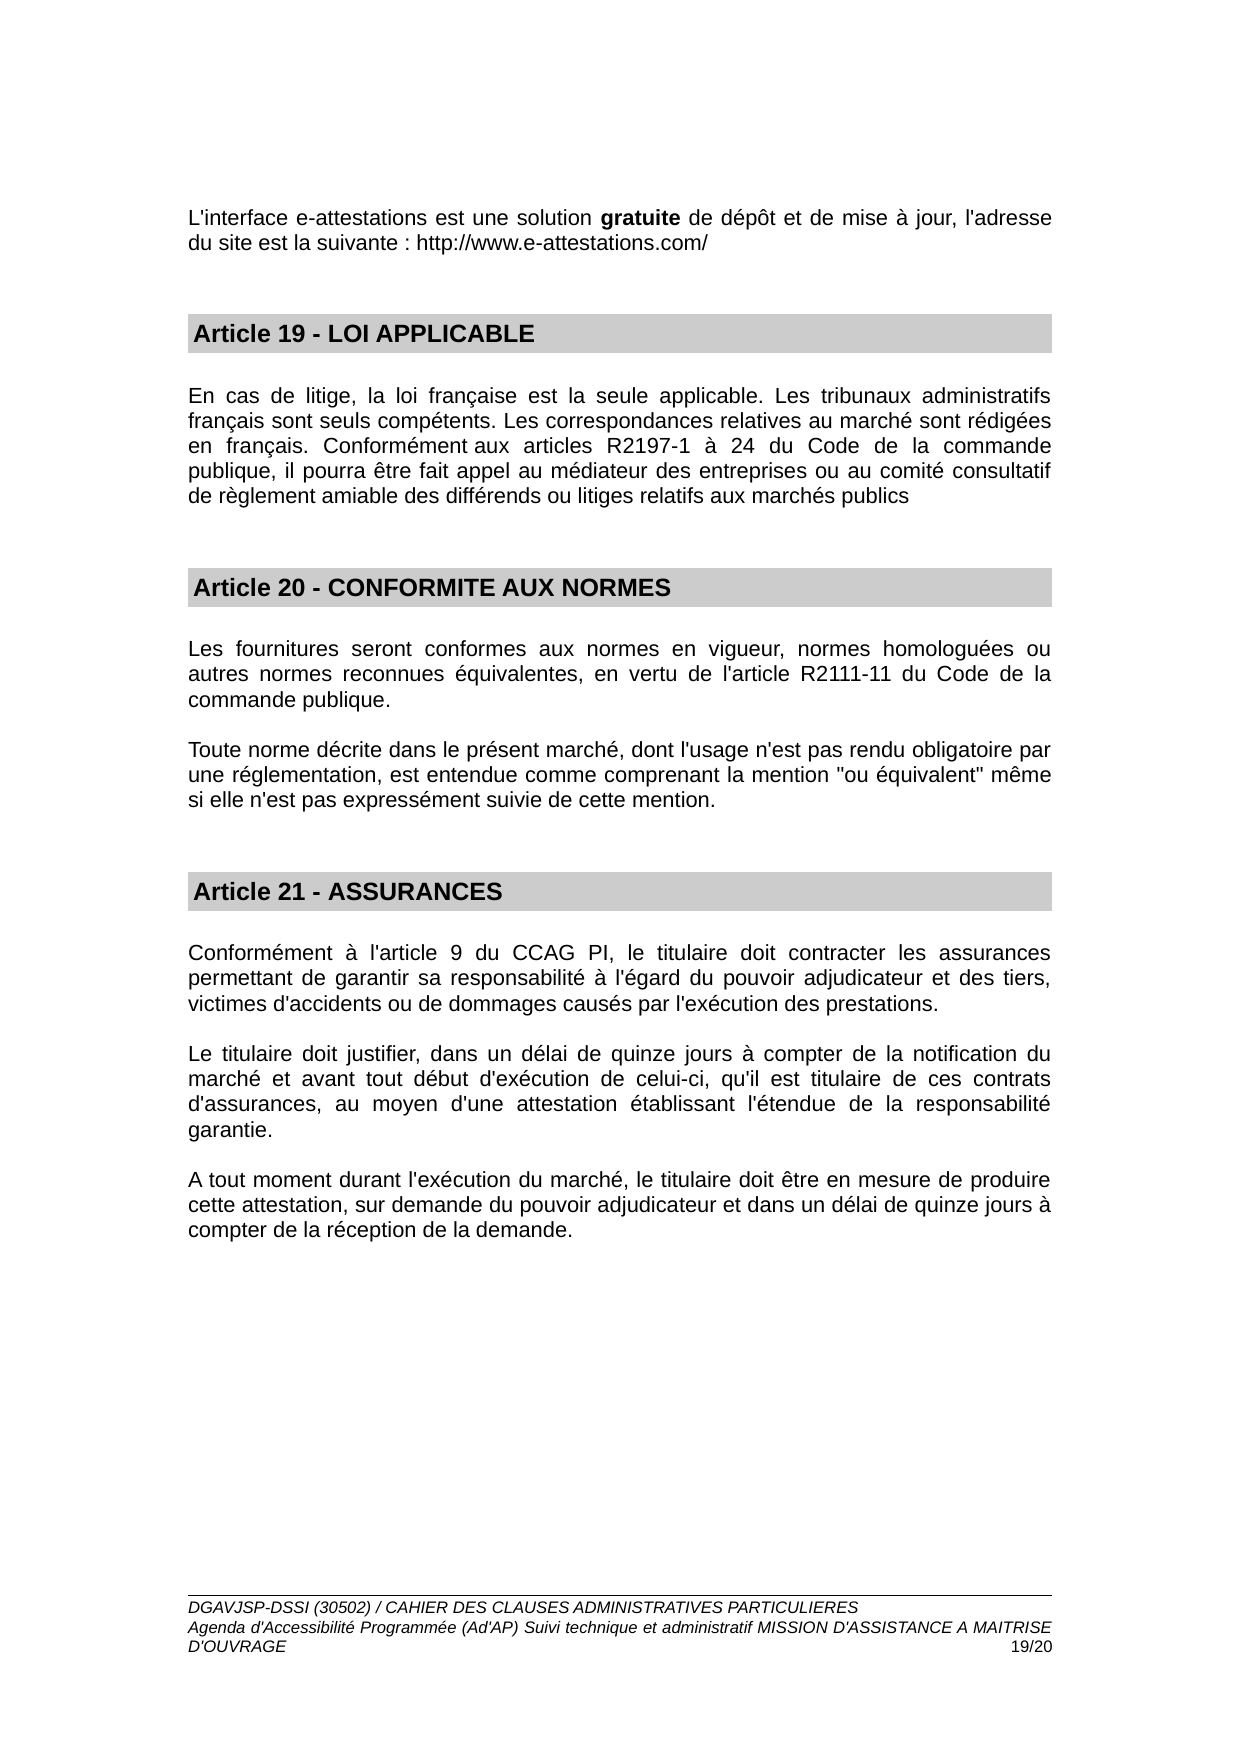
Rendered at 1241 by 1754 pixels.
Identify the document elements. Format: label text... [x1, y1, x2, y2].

text Conformément à l'article 9 du CCAG PI, le titulaire doit contracter les assurances permettant de garantir sa responsabilité à l'égard du pouvoir adjudicateur et des tiers, victimes d'accidents ou de dommages causés par l'exécution des prestations. [188, 940, 1052, 1016]
text Toute norme décrite dans le présent marché, dont l'usage n'est pas rendu obligatoire par une réglementation, est entendue comme comprenant la mention "ou équivalent" même si elle n'est pas expressément suivie de cette mention. [188, 737, 1052, 812]
text L'interface e-attestations est une solution gratuite de dépôt et de mise à jour, l'adresse du site est la suivante : http://www.e-attestations.com/ [188, 204, 1052, 255]
subtitle ASSURANCES [190, 874, 1050, 908]
text En cas de litige, la loi française est la seule applicable. Les tribunaux administratifs français sont seuls compétents. Les correspondances relatives au marché sont rédigées en français. Conformément aux articles R2197-1 à 24 du Code de la commande publique, il pourra être fait appel au médiateur des entreprises ou au comité consultatif de règlement amiable des différends ou litiges relatifs aux marchés publics [188, 382, 1052, 508]
text A tout moment durant l'exécution du marché, le titulaire doit être en mesure de produire cette attestation, sur demande du pouvoir adjudicateur et dans un délai de quinze jours à compter de la réception de la demande. [188, 1167, 1052, 1242]
text Les fournitures seront conformes aux normes en vigueur, normes homologuées ou autres normes reconnues équivalentes, en vertu de l'article R2111-11 du Code de la commande publique. [188, 636, 1052, 712]
text Le titulaire doit justifier, dans un délai de quinze jours à compter de la notification du marché et avant tout début d'exécution de celui-ci, qu'il est titulaire de ces contrats d'assurances, au moyen d'une attestation établissant l'étendue de la responsabilité garantie. [188, 1041, 1052, 1142]
subtitle CONFORMITE AUX NORMES [190, 570, 1050, 604]
subtitle LOI APPLICABLE [190, 316, 1050, 351]
